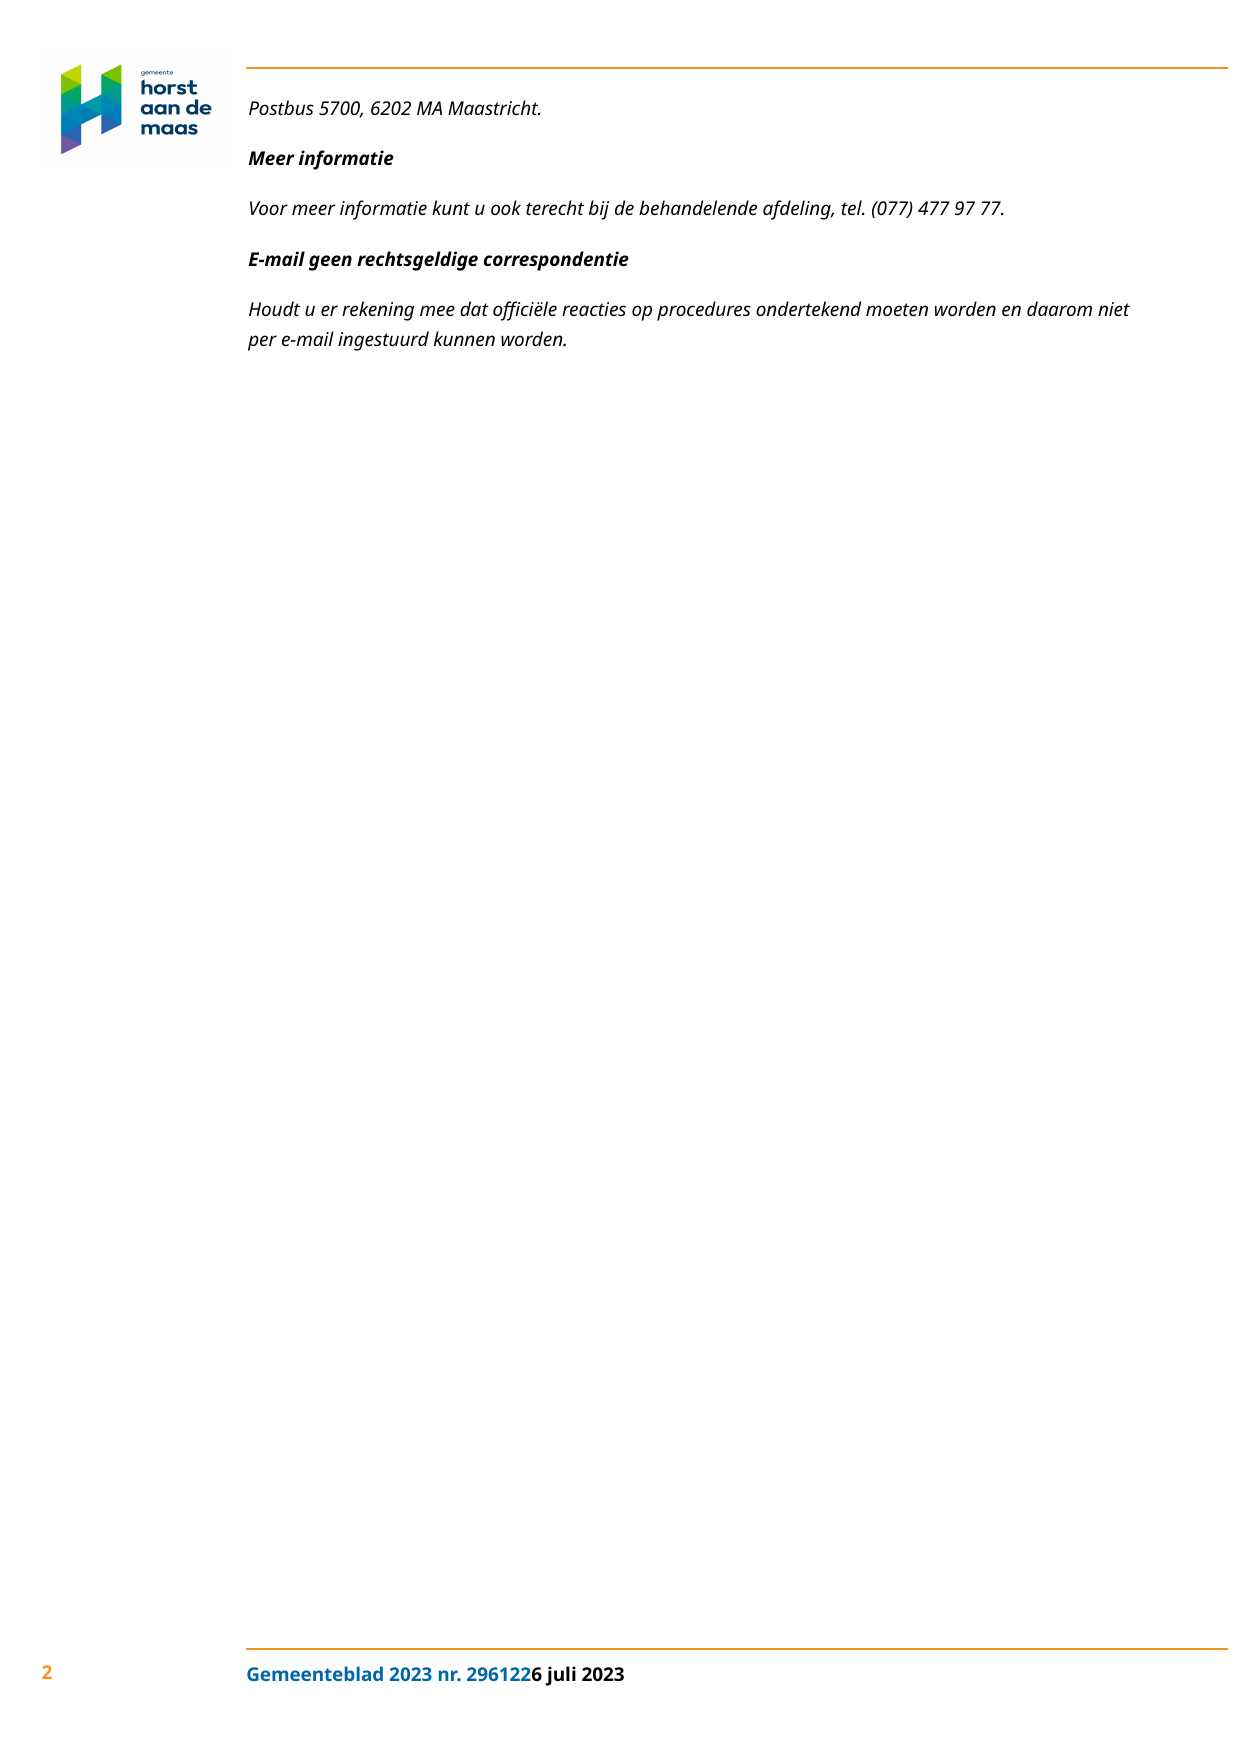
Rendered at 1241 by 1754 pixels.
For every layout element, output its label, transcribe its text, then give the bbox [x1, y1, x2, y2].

text Meer informatie [248, 145, 1152, 171]
text E-mail geen rechtsgeldige correspondentie [248, 246, 1152, 272]
text Postbus 5700, 6202 MA Maastricht. [248, 95, 1152, 121]
text Houdt u er rekening mee dat officiële reacties op procedures ondertekend moeten worden en daarom niet per e-mail ingestuurd kunnen worden. [248, 296, 1152, 352]
text Voor meer informatie kunt u ook terecht bij de behandelende afdeling, tel. (077) 477 97 77. [248, 196, 1152, 221]
picture [41, 47, 231, 172]
